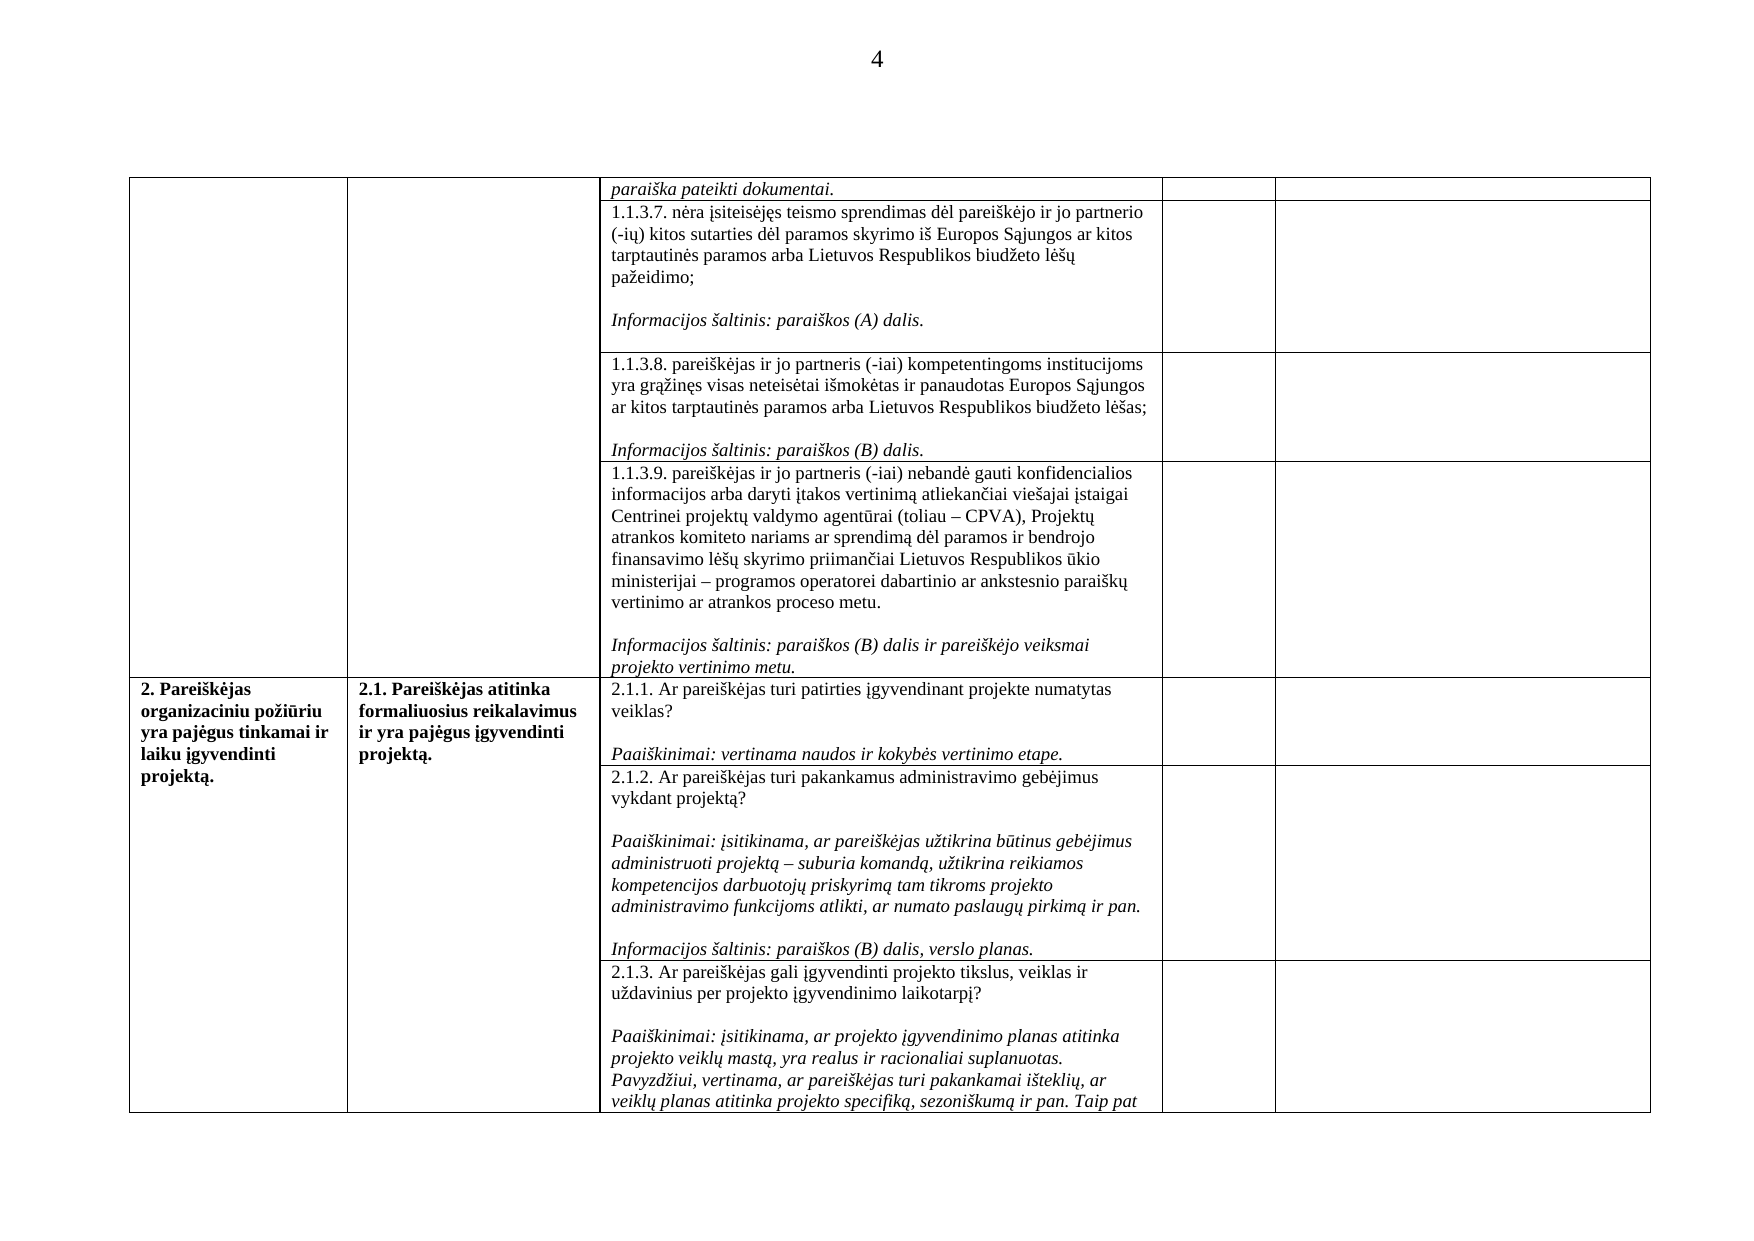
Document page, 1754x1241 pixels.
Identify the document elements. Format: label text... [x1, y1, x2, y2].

table_cell [130, 178, 347, 677]
table_cell [1163, 766, 1275, 960]
table_cell [1163, 201, 1275, 352]
table_cell [1276, 961, 1650, 1112]
table_cell [1163, 462, 1275, 677]
table_cell 1.1.3.7. nėra įsiteisėjęs teismo sprendimas dėl pareiškėjo ir jo partnerio (-ių) kitos sutarties dėl paramos skyrimo iš Europos Sąjungos ar kitos tarptautinės paramos arba Lietuvos Respublikos biudžeto lėšų pažeidimo; Informacijos šaltinis: paraiškos (A) dalis. [601, 201, 1162, 352]
table_cell 2.1. Pareiškėjas atitinka formaliuosius reikalavimus ir yra pajėgus įgyvendinti projektą. [348, 678, 599, 1112]
table_cell 2.1.3. Ar pareiškėjas gali įgyvendinti projekto tikslus, veiklas ir uždavinius per projekto įgyvendinimo laikotarpį? Paaiškinimai: įsitikinama, ar projekto įgyvendinimo planas atitinka projekto veiklų mastą, yra realus ir racionaliai suplanuotas. Pavyzdžiui, vertinama, ar pareiškėjas turi pakankamai išteklių, ar veiklų planas atitinka projekto specifiką, sezoniškumą ir pan. Taip pat [601, 961, 1162, 1112]
table_cell [1163, 678, 1275, 764]
table_cell [1163, 961, 1275, 1112]
table_cell [1276, 178, 1650, 200]
table_cell [348, 178, 599, 677]
table_cell [1276, 678, 1650, 764]
table_cell paraiška pateikti dokumentai. [601, 178, 1162, 200]
table_cell 1.1.3.9. pareiškėjas ir jo partneris (-iai) nebandė gauti konfidencialios informacijos arba daryti įtakos vertinimą atliekančiai viešajai įstaigai Centrinei projektų valdymo agentūrai (toliau – CPVA), Projektų atrankos komiteto nariams ar sprendimą dėl paramos ir bendrojo finansavimo lėšų skyrimo priimančiai Lietuvos Respublikos ūkio ministerijai – programos operatorei dabartinio ar ankstesnio paraiškų vertinimo ar atrankos proceso metu. Informacijos šaltinis: paraiškos (B) dalis ir pareiškėjo veiksmai projekto vertinimo metu. [601, 462, 1162, 677]
table_cell 2. Pareiškėjas organizaciniu požiūriu yra pajėgus tinkamai ir laiku įgyvendinti projektą. [130, 678, 347, 1112]
table_cell 2.1.1. Ar pareiškėjas turi patirties įgyvendinant projekte numatytas veiklas? Paaiškinimai: vertinama naudos ir kokybės vertinimo etape. [601, 678, 1162, 764]
table_cell [1276, 353, 1650, 461]
table_cell 1.1.3.8. pareiškėjas ir jo partneris (-iai) kompetentingoms institucijoms yra grąžinęs visas neteisėtai išmokėtas ir panaudotas Europos Sąjungos ar kitos tarptautinės paramos arba Lietuvos Respublikos biudžeto lėšas; Informacijos šaltinis: paraiškos (B) dalis. [601, 353, 1162, 461]
table_cell [1276, 766, 1650, 960]
table_cell [1163, 353, 1275, 461]
table_cell [1163, 178, 1275, 200]
table_cell [1276, 462, 1650, 677]
table_cell [1276, 201, 1650, 352]
table_cell 2.1.2. Ar pareiškėjas turi pakankamus administravimo gebėjimus vykdant projektą? Paaiškinimai: įsitikinama, ar pareiškėjas užtikrina būtinus gebėjimus administruoti projektą – suburia komandą, užtikrina reikiamos kompetencijos darbuotojų priskyrimą tam tikroms projekto administravimo funkcijoms atlikti, ar numato paslaugų pirkimą ir pan. Informacijos šaltinis: paraiškos (B) dalis, verslo planas. [601, 766, 1162, 960]
